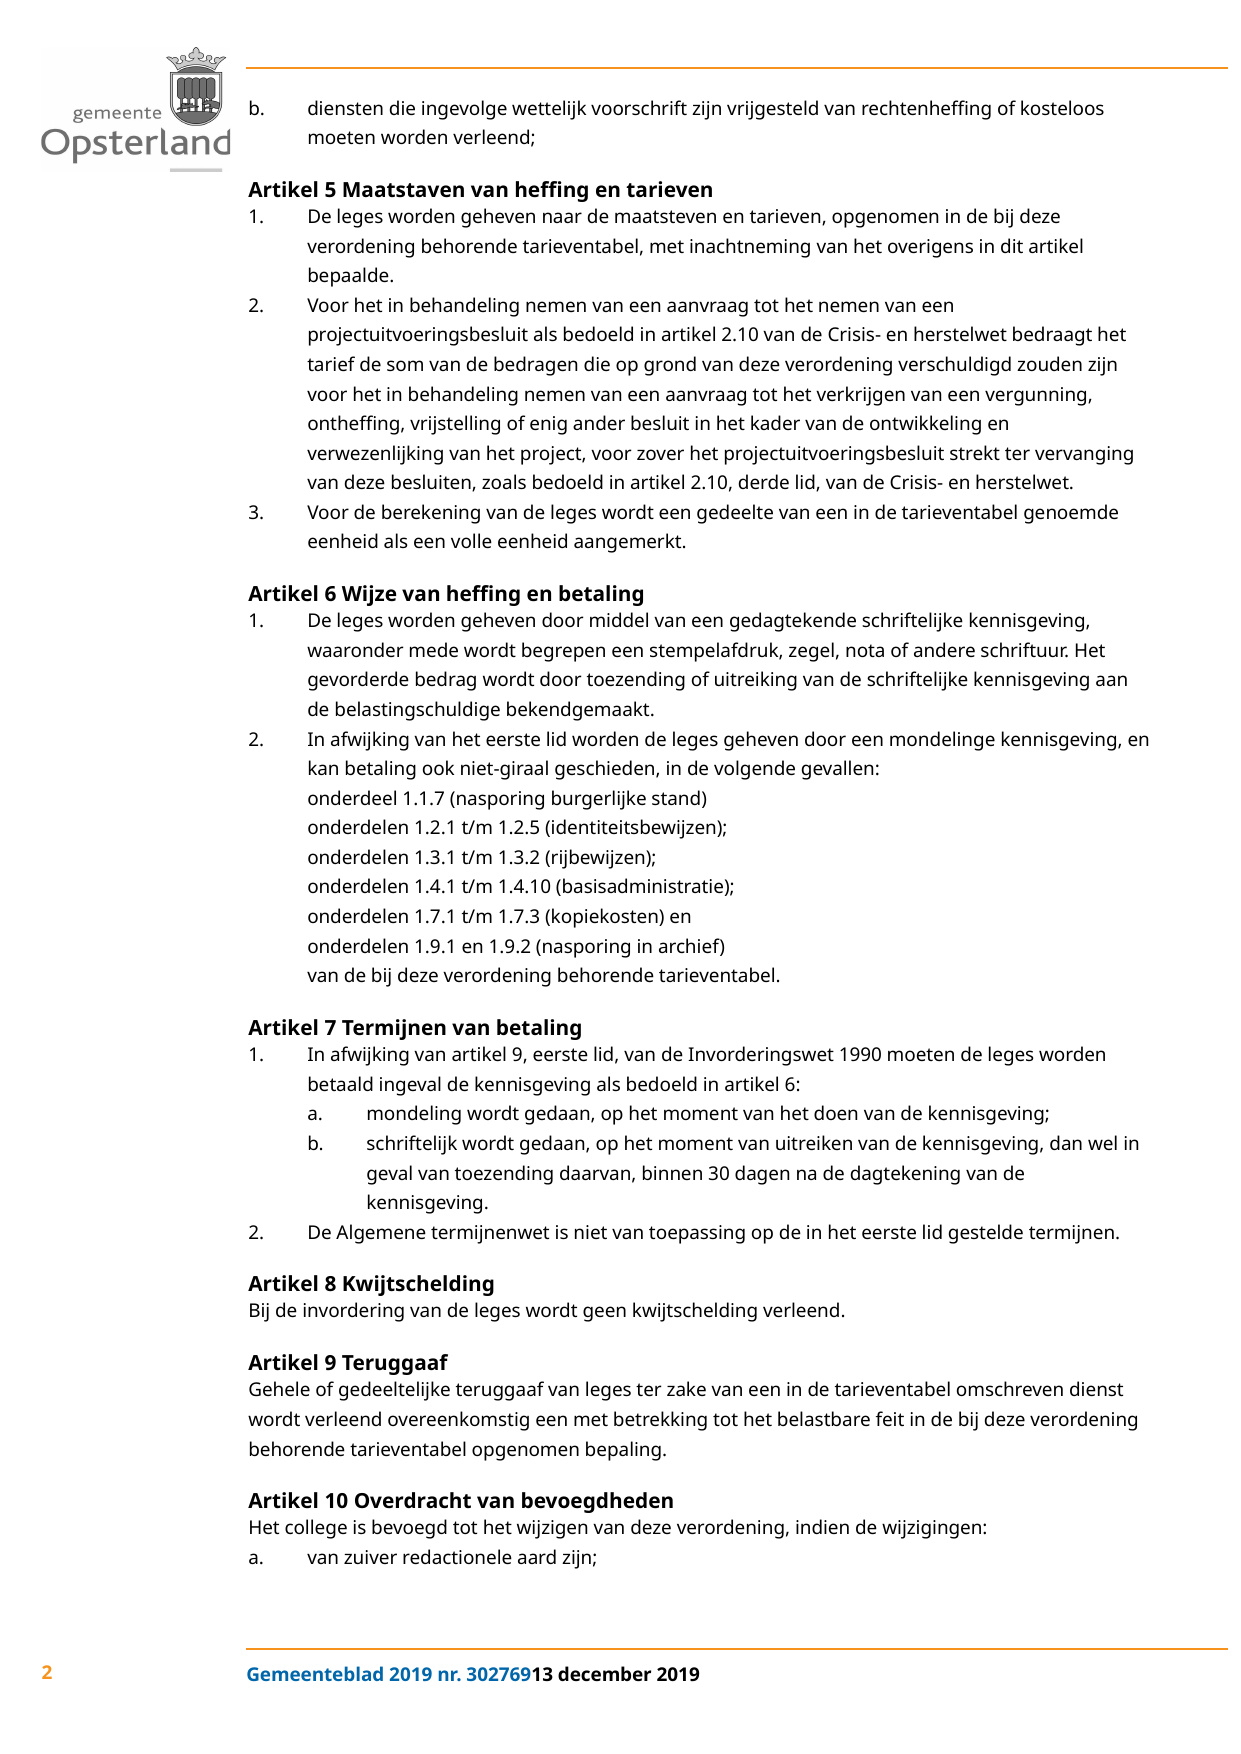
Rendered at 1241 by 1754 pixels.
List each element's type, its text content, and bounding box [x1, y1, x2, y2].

list van zuiver redactionele aard zijn; [248, 1544, 1152, 1570]
text Het college is bevoegd tot het wijzigen van deze verordening, indien de wijzigingen: [248, 1514, 1152, 1540]
text Artikel 7 Termijnen van betaling [248, 1013, 1152, 1041]
text Artikel 10 Overdracht van bevoegdheden [248, 1486, 1152, 1514]
list van de bij deze verordening behorende tarieventabel. [248, 962, 1152, 988]
list onderdeel 1.1.7 (nasporing burgerlijke stand) [248, 785, 1152, 811]
text Gehele of gedeeltelijke teruggaaf van leges ter zake van een in de tarieventabel omschreven dienst wordt verleend overeenkomstig een met betrekking tot het belastbare feit in de bij deze verordening behorende tarieventabel opgenomen bepaling. [248, 1377, 1152, 1461]
list Voor de berekening van de leges wordt een gedeelte van een in de tarieventabel genoemde eenheid als een volle eenheid aangemerkt. [248, 499, 1152, 554]
text Artikel 6 Wijze van heffing en betaling [248, 579, 1152, 607]
list onderdelen 1.7.1 t/m 1.7.3 (kopiekosten) en [248, 903, 1152, 929]
picture [41, 47, 231, 172]
list onderdelen 1.4.1 t/m 1.4.10 (basisadministratie); [248, 874, 1152, 899]
list onderdelen 1.3.1 t/m 1.3.2 (rijbewijzen); [248, 844, 1152, 870]
text Artikel 9 Teruggaaf [248, 1348, 1152, 1377]
list onderdelen 1.9.1 en 1.9.2 (nasporing in archief) [248, 933, 1152, 959]
text Artikel 8 Kwijtschelding [248, 1269, 1152, 1298]
list onderdelen 1.2.1 t/m 1.2.5 (identiteitsbewijzen); [248, 814, 1152, 840]
text Bij de invordering van de leges wordt geen kwijtschelding verleend. [248, 1298, 1152, 1323]
list schriftelijk wordt gedaan, op het moment van uitreiken van de kennisgeving, dan wel in geval van toezending daarvan, binnen 30 dagen na de dagtekening van de kennisgeving. [307, 1130, 1152, 1215]
list De leges worden geheven naar de maatsteven en tarieven, opgenomen in de bij deze verordening behorende tarieventabel, met inachtneming van het overigens in dit artikel bepaalde. [248, 203, 1152, 288]
list In afwijking van het eerste lid worden de leges geheven door een mondelinge kennisgeving, en kan betaling ook niet-giraal geschieden, in de volgende gevallen: [248, 726, 1152, 781]
list diensten die ingevolge wettelijk voorschrift zijn vrijgesteld van rechtenheffing of kosteloos moeten worden verleend; [248, 95, 1152, 150]
list In afwijking van artikel 9, eerste lid, van de Invorderingswet 1990 moeten de leges worden betaald ingeval de kennisgeving als bedoeld in artikel 6: [248, 1041, 1152, 1097]
list mondeling wordt gedaan, op het moment van het doen van de kennisgeving; [307, 1101, 1152, 1126]
text Artikel 5 Maatstaven van heffing en tarieven [248, 175, 1152, 203]
list De leges worden geheven door middel van een gedagtekende schriftelijke kennisgeving, waaronder mede wordt begrepen een stempelafdruk, zegel, nota of andere schriftuur. Het gevorderde bedrag wordt door toezending of uitreiking van de schriftelijke kennisgeving aan de belastingschuldige bekendgemaakt. [248, 607, 1152, 722]
list Voor het in behandeling nemen van een aanvraag tot het nemen van een projectuitvoeringsbesluit als bedoeld in artikel 2.10 van de Crisis- en herstelwet bedraagt het tarief de som van de bedragen die op grond van deze verordening verschuldigd zouden zijn voor het in behandeling nemen van een aanvraag tot het verkrijgen van een vergunning, ontheffing, vrijstelling of enig ander besluit in het kader van de ontwikkeling en verwezenlijking van het project, voor zover het projectuitvoeringsbesluit strekt ter vervanging van deze besluiten, zoals bedoeld in artikel 2.10, derde lid, van de Crisis- en herstelwet. [248, 292, 1152, 495]
list De Algemene termijnenwet is niet van toepassing op de in het eerste lid gestelde termijnen. [248, 1219, 1152, 1244]
